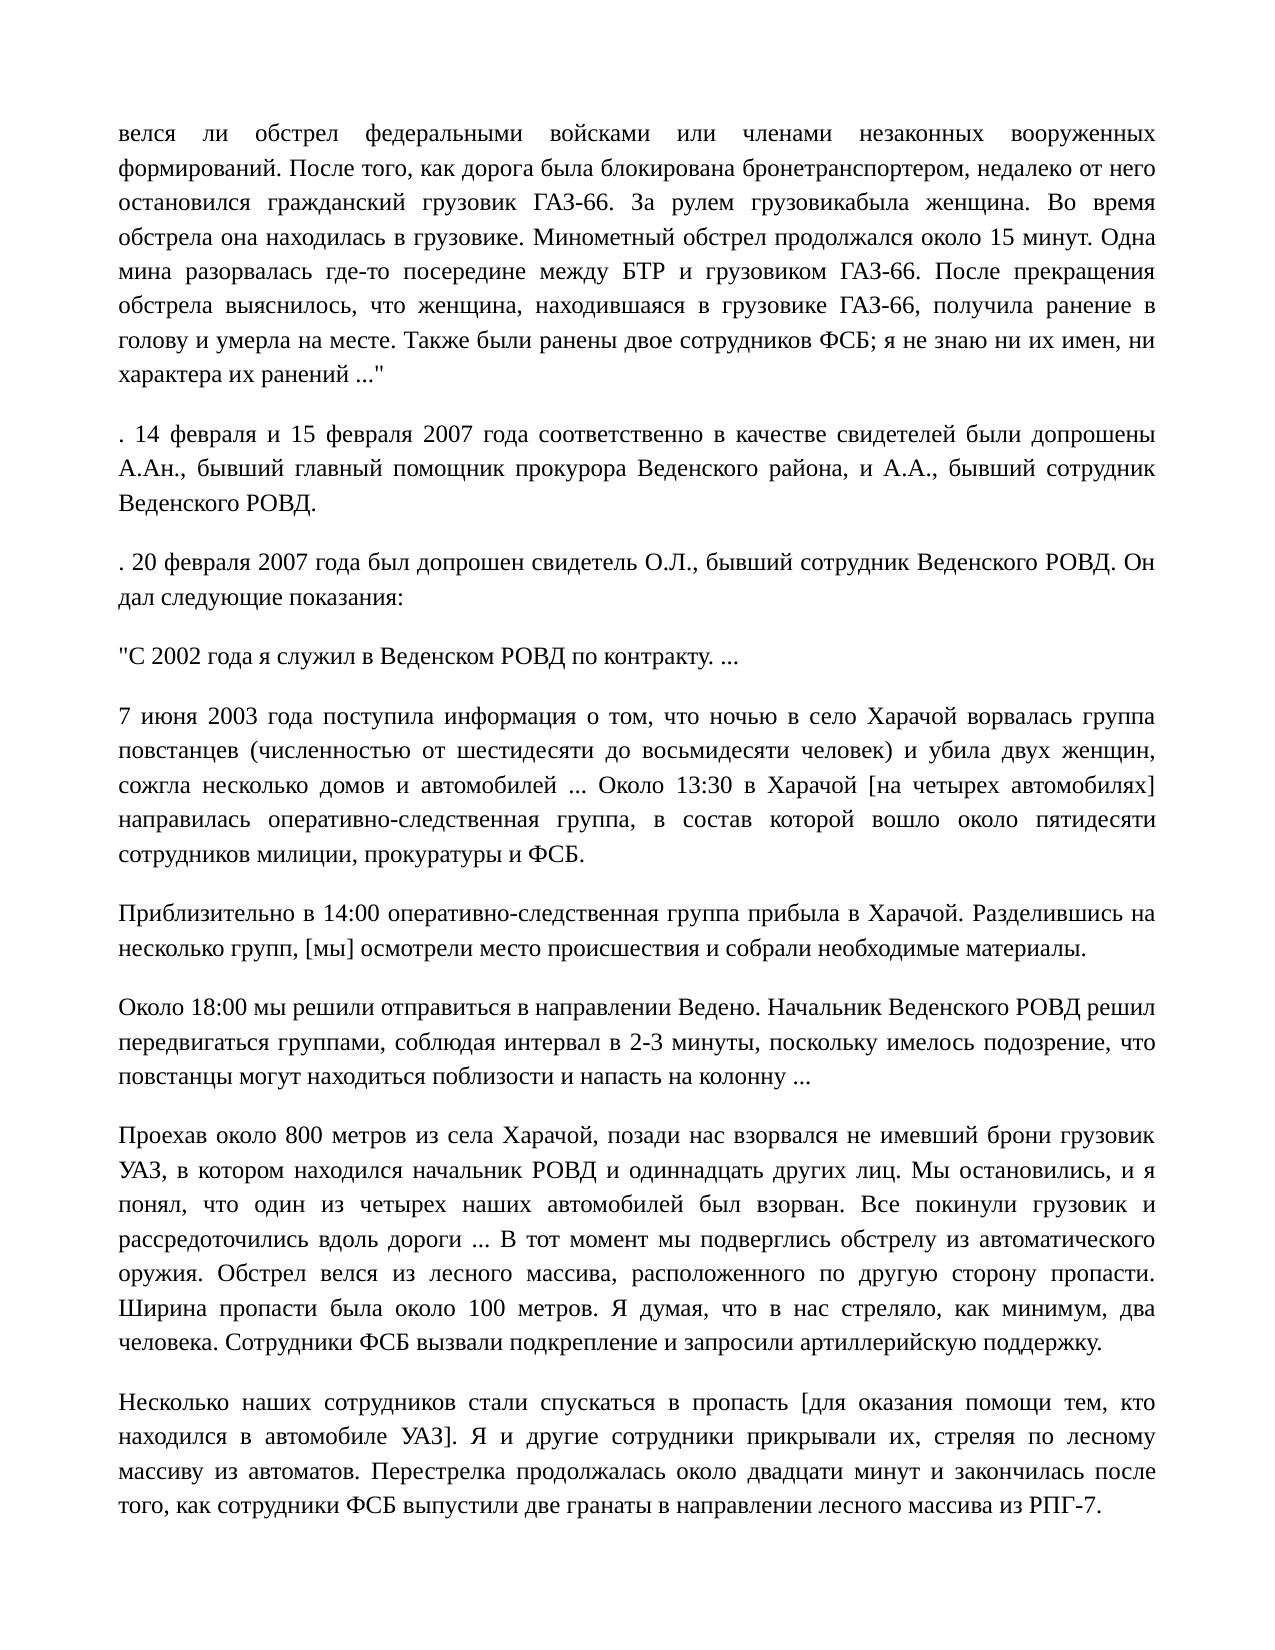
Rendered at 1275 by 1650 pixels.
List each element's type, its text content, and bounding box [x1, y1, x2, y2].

text велся ли обстрел федеральными войсками или членами незаконных вооруженных формирований. После того, как дорога была блокирована бронетранспортером, недалеко от него остановился гражданский грузовик ГАЗ-66. За рулем грузовикабыла женщина. Во время обстрела она находилась в грузовике. Минометный обстрел продолжался около 15 минут. Одна мина разорвалась где-то посередине между БТР и грузовиком ГАЗ-66. После прекращения обстрела выяснилось, что женщина, находившаяся в грузовике ГАЗ-66, получила ранение в голову и умерла на месте. Также были ранены двое сотрудников ФСБ; я не знаю ни их имен, ни характера их ранений ..." [118, 118, 1157, 388]
text Приблизительно в 14:00 оперативно-следственная группа прибыла в Харачой. Разделившись на несколько групп, [мы] осмотрели место происшествия и собрали необходимые материалы. [118, 898, 1157, 961]
text . 14 февраля и 15 февраля 2007 года соответственно в качестве свидетелей были допрошены А.Ан., бывший главный помощник прокурора Веденского района, и А.А., бывший сотрудник Веденского РОВД. [118, 419, 1157, 517]
text Проехав около 800 метров из села Харачой, позади нас взорвался не имевший брони грузовик УАЗ, в котором находился начальник РОВД и одиннадцать других лиц. Мы остановились, и я понял, что один из четырех наших автомобилей был взорван. Все покинули грузовик и рассредоточились вдоль дороги ... В тот момент мы подверглись обстрелу из автоматического оружия. Обстрел велся из лесного массива, расположенного по другую сторону пропасти. Ширина пропасти была около 100 метров. Я думая, что в нас стреляло, как минимум, два человека. Сотрудники ФСБ вызвали подкрепление и запросили артиллерийскую поддержку. [118, 1121, 1157, 1356]
text Несколько наших сотрудников стали спускаться в пропасть [для оказания помощи тем, кто находился в автомобиле УАЗ]. Я и другие сотрудники прикрывали их, стреляя по лесному массиву из автоматов. Перестрелка продолжалась около двадцати минут и закончилась после того, как сотрудники ФСБ выпустили две гранаты в направлении лесного массива из РПГ-7. [118, 1387, 1157, 1519]
text Около 18:00 мы решили отправиться в направлении Ведено. Начальник Веденского РОВД решил передвигаться группами, соблюдая интервал в 2-3 минуты, поскольку имелось подозрение, что повстанцы могут находиться поблизости и напасть на колонну ... [118, 992, 1157, 1090]
text "С 2002 года я служил в Веденском РОВД по контракту. ... [118, 641, 1157, 670]
text . 20 февраля 2007 года был допрошен свидетель О.Л., бывший сотрудник Веденского РОВД. Он дал следующие показания: [118, 547, 1157, 611]
text 7 июня 2003 года поступила информация о том, что ночью в село Харачой ворвалась группа повстанцев (численностью от шестидесяти до восьмидесяти человек) и убила двух женщин, сожгла несколько домов и автомобилей ... Около 13:30 в Харачой [на четырех автомобилях] направилась оперативно-следственная группа, в состав которой вошло около пятидесяти сотрудников милиции, прокуратуры и ФСБ. [118, 701, 1157, 867]
